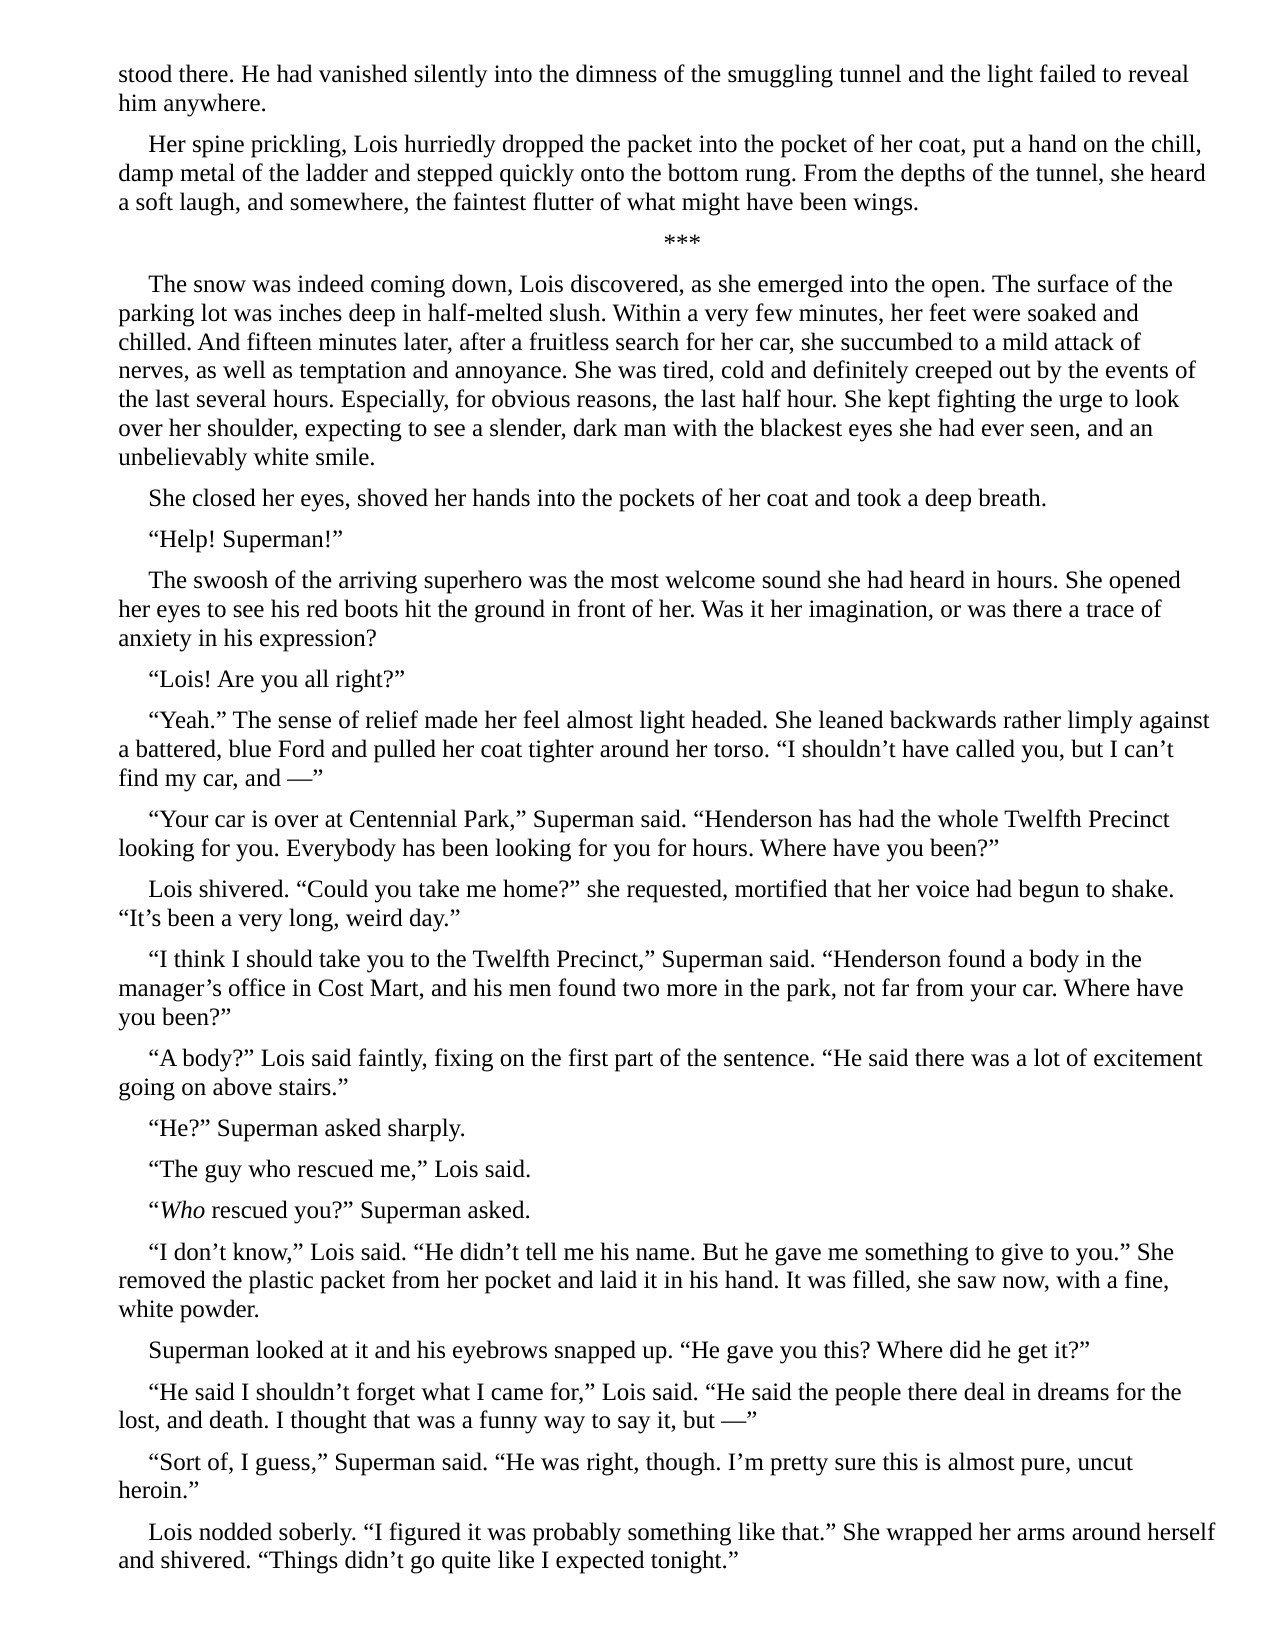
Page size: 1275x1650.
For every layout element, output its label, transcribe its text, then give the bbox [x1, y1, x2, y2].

text The snow was indeed coming down, Lois discovered, as she emerged into the open. The surface of the parking lot was inches deep in half-melted slush. Within a very few minutes, her feet were soaked and chilled. And fifteen minutes later, after a fruitless search for her car, she succumbed to a mild attack of nerves, as well as temptation and annoyance. She was tired, cold and definitely creeped out by the events of the last several hours. Especially, for obvious reasons, the last half hour. She kept fighting the urge to look over her shoulder, expecting to see a slender, dark man with the blackest eyes she had ever seen, and an unbelievably white smile. [118, 269, 1216, 470]
text “I think I should take you to the Twelfth Precinct,” Superman said. “Henderson found a body in the manager’s office in Cost Mart, and his men found two more in the park, not far from your car. Where have you been?” [118, 944, 1216, 1030]
text “Who rescued you?” Superman asked. [118, 1195, 1216, 1224]
text “He said I shouldn’t forget what I came for,” Lois said. “He said the people there deal in dreams for the lost, and death. I thought that was a funny way to say it, but —” [118, 1377, 1216, 1434]
text “I don’t know,” Lois said. “He didn’t tell me his name. But he gave me something to give to you.” She removed the plastic packet from her pocket and laid it in his hand. It was filled, she saw now, with a fine, white powder. [118, 1237, 1216, 1323]
text “He?” Superman asked sharply. [118, 1113, 1216, 1142]
text Lois nodded soberly. “I figured it was probably something like that.” She wrapped her arms around herself and shivered. “Things didn’t go quite like I expected tonight.” [118, 1517, 1216, 1574]
text “A body?” Lois said faintly, fixing on the first part of the sentence. “He said there was a lot of excitement going on above stairs.” [118, 1043, 1216, 1100]
text Her spine prickling, Lois hurriedly dropped the packet into the pocket of her coat, put a hand on the chill, damp metal of the ladder and stepped quickly onto the bottom rung. From the depths of the tunnel, she heard a soft laugh, and somewhere, the faintest flutter of what might have been wings. [118, 129, 1216, 215]
text “Sort of, I guess,” Superman said. “He was right, though. I’m pretty sure this is almost pure, uncut heroin.” [118, 1447, 1216, 1504]
text “Yeah.” The sense of relief made her feel almost light headed. She leaned backwards rather limply against a battered, blue Ford and pulled her coat tighter around her torso. “I shouldn’t have called you, but I can’t find my car, and —” [118, 705, 1216, 792]
text Superman looked at it and his eyebrows snapped up. “He gave you this? Where did he get it?” [118, 1335, 1216, 1364]
text stood there. He had vanished silently into the dimness of the smuggling tunnel and the light failed to reveal him anywhere. [118, 59, 1216, 117]
text “Lois! Are you all right?” [118, 664, 1216, 693]
text She closed her eyes, shoved her hands into the pockets of her coat and took a deep breath. [118, 483, 1216, 512]
text Lois shivered. “Could you take me home?” she requested, mortified that her voice had begun to shake. “It’s been a very long, weird day.” [118, 874, 1216, 932]
text “The guy who rescued me,” Lois said. [118, 1154, 1216, 1183]
text The swoosh of the arriving superhero was the most welcome sound she had heard in hours. She opened her eyes to see his red boots hit the ground in front of her. Was it her imagination, or was there a trace of anxiety in his expression? [118, 565, 1216, 652]
text “Your car is over at Centennial Park,” Superman said. “Henderson has had the whole Twelfth Precinct looking for you. Everybody has been looking for you for hours. Where have you been?” [118, 804, 1216, 862]
text “Help! Superman!” [118, 524, 1216, 553]
text *** [118, 228, 1216, 257]
